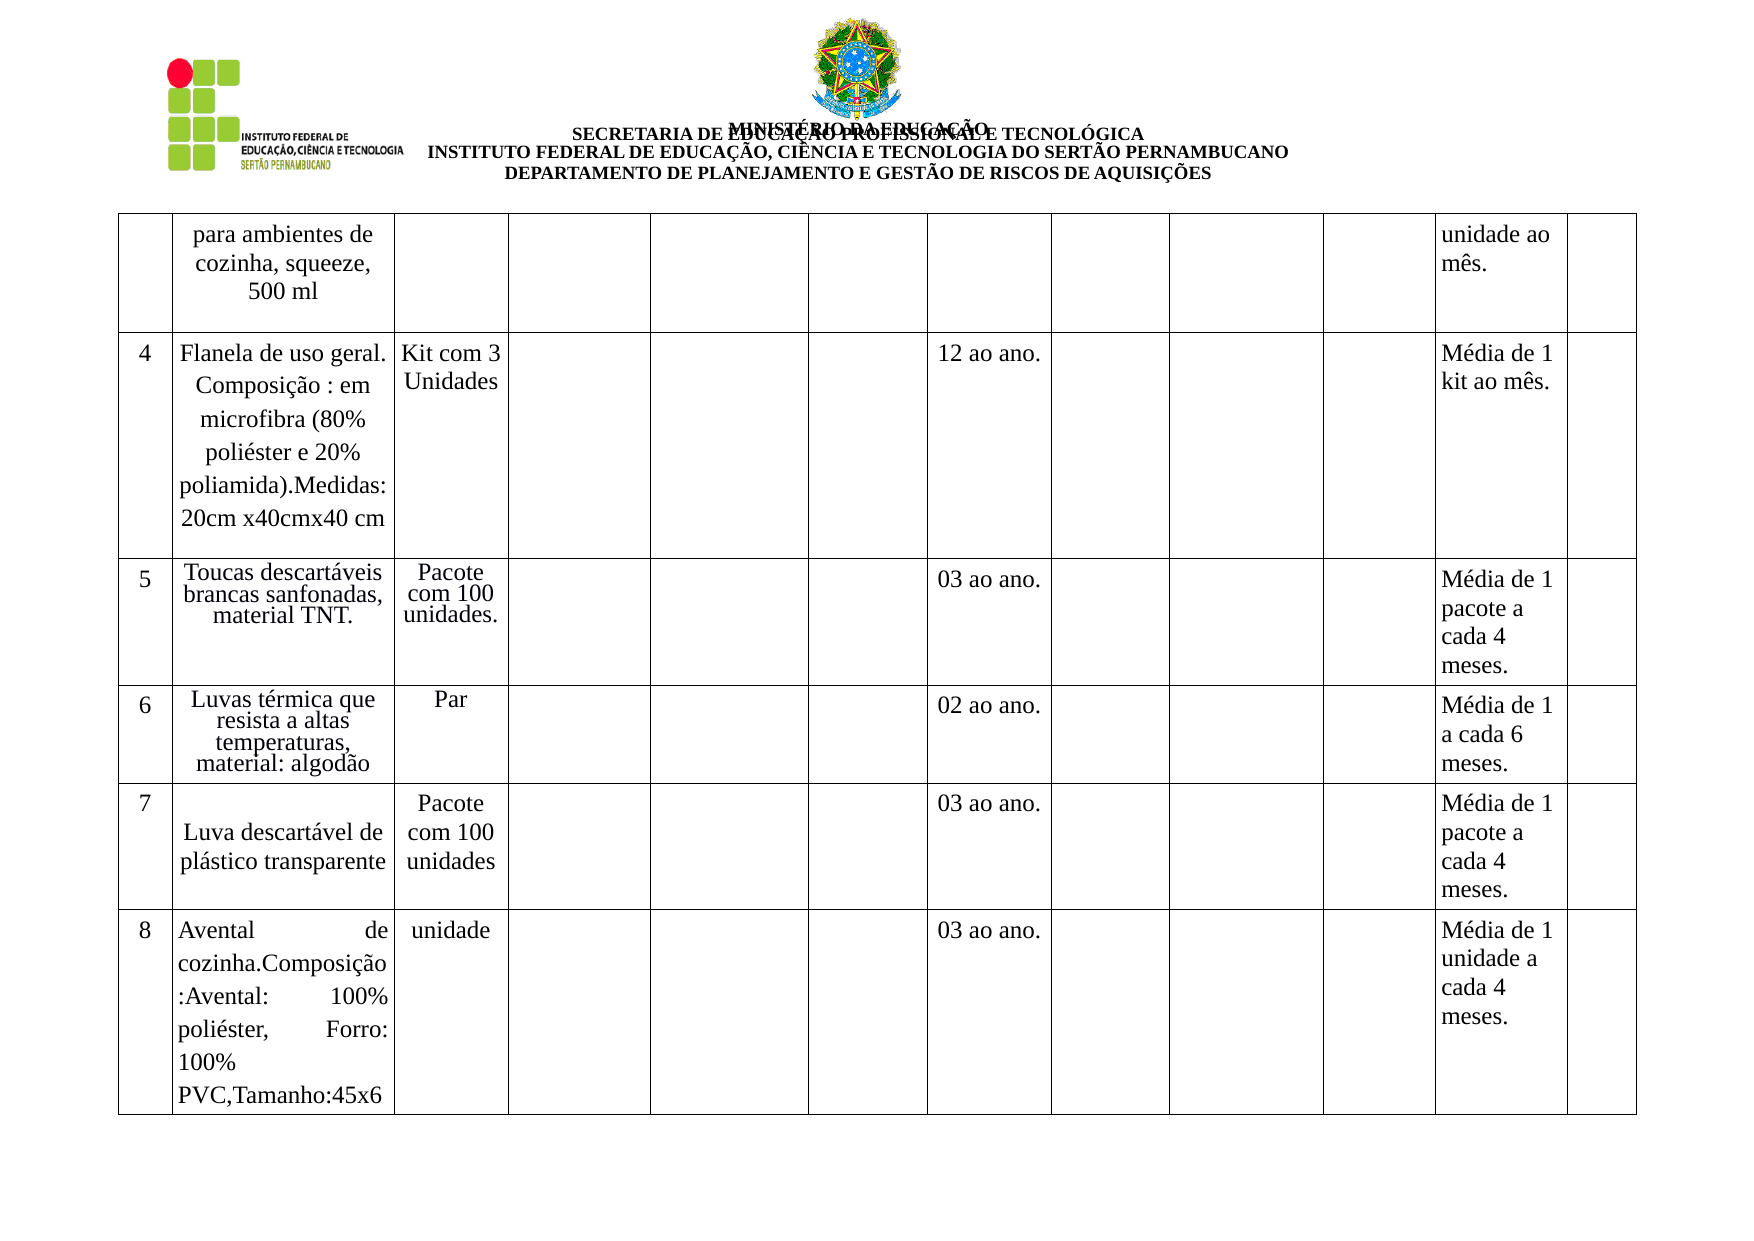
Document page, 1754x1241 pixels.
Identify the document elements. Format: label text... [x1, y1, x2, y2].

table_cell [1170, 333, 1323, 558]
table_cell Kit com 3 Unidades [395, 333, 508, 558]
table_cell [1324, 910, 1435, 1114]
table_cell 8 [119, 910, 172, 1114]
table_cell [809, 686, 927, 782]
table_cell [1568, 333, 1636, 558]
table_cell 4 [119, 333, 172, 558]
table_cell Luva descartável de plástico transparente [173, 784, 394, 909]
table_cell [1052, 214, 1169, 332]
table_cell Luvas térmica que resista a altas temperaturas, material: algodão [173, 686, 394, 782]
table_cell 6 [119, 686, 172, 782]
picture [157, 57, 411, 177]
table_cell Toucas descartáveis brancas sanfonadas, material TNT. [173, 559, 394, 684]
table_cell unidade [395, 910, 508, 1114]
table_cell [1052, 910, 1169, 1114]
table_cell [1170, 910, 1323, 1114]
table_cell [1052, 559, 1169, 684]
table_cell 03 ao ano. [928, 559, 1051, 684]
table_cell [1170, 784, 1323, 909]
table_cell Par [395, 686, 508, 782]
table_cell [1568, 784, 1636, 909]
table_cell [651, 784, 808, 909]
table_cell para ambientes de cozinha, squeeze, 500 ml [173, 214, 394, 332]
table_cell [809, 784, 927, 909]
table_cell [651, 214, 808, 332]
table_cell Média de 1 pacote a cada 4 meses. [1436, 784, 1567, 909]
table_cell Flanela de uso geral. Composição : em microfibra (80% poliéster e 20% poliamida).Medidas:20cm x40cmx40 cm [173, 333, 394, 558]
table_cell Média de 1 kit ao mês. [1436, 333, 1567, 558]
table_cell [395, 214, 508, 332]
table_cell [1052, 784, 1169, 909]
table_cell 5 [119, 559, 172, 684]
table_cell [1052, 333, 1169, 558]
table_cell [509, 910, 650, 1114]
table_cell [809, 559, 927, 684]
table_cell [809, 214, 927, 332]
table_cell [1324, 214, 1435, 332]
table_cell [119, 214, 172, 332]
table_cell [509, 784, 650, 909]
table_cell [1568, 910, 1636, 1114]
table_cell Pacote com 100 unidades [395, 784, 508, 909]
table_cell [1324, 333, 1435, 558]
table_cell [651, 333, 808, 558]
table_cell [928, 214, 1051, 332]
table_cell 12 ao ano. [928, 333, 1051, 558]
table_cell [1568, 559, 1636, 684]
table_cell [651, 559, 808, 684]
table_cell [651, 910, 808, 1114]
table_cell [509, 214, 650, 332]
table_cell [1052, 686, 1169, 782]
table_cell 03 ao ano. [928, 910, 1051, 1114]
picture [811, 18, 902, 121]
table_cell 02 ao ano. [928, 686, 1051, 782]
table_cell Avental de cozinha.Composição:Avental: 100% poliéster, Forro: 100% PVC,Tamanho:45x6 [173, 910, 394, 1114]
table_cell Média de 1 pacote a cada 4 meses. [1436, 559, 1567, 684]
table_cell [651, 686, 808, 782]
table_cell Média de 1 a cada 6 meses. [1436, 686, 1567, 782]
table_cell [1568, 686, 1636, 782]
table_cell [1170, 686, 1323, 782]
table_cell [509, 559, 650, 684]
table_cell unidade ao mês. [1436, 214, 1567, 332]
table_cell [1324, 559, 1435, 684]
table_cell [1170, 559, 1323, 684]
table_cell [509, 333, 650, 558]
table_cell [1324, 686, 1435, 782]
table_cell [1324, 784, 1435, 909]
table_cell [809, 333, 927, 558]
table_cell [809, 910, 927, 1114]
table_cell Média de 1 unidade a cada 4 meses. [1436, 910, 1567, 1114]
table_cell [509, 686, 650, 782]
table_cell [1568, 214, 1636, 332]
table_cell 03 ao ano. [928, 784, 1051, 909]
table_cell [1170, 214, 1323, 332]
table_cell 7 [119, 784, 172, 909]
table_cell Pacote com 100 unidades. [395, 559, 508, 684]
